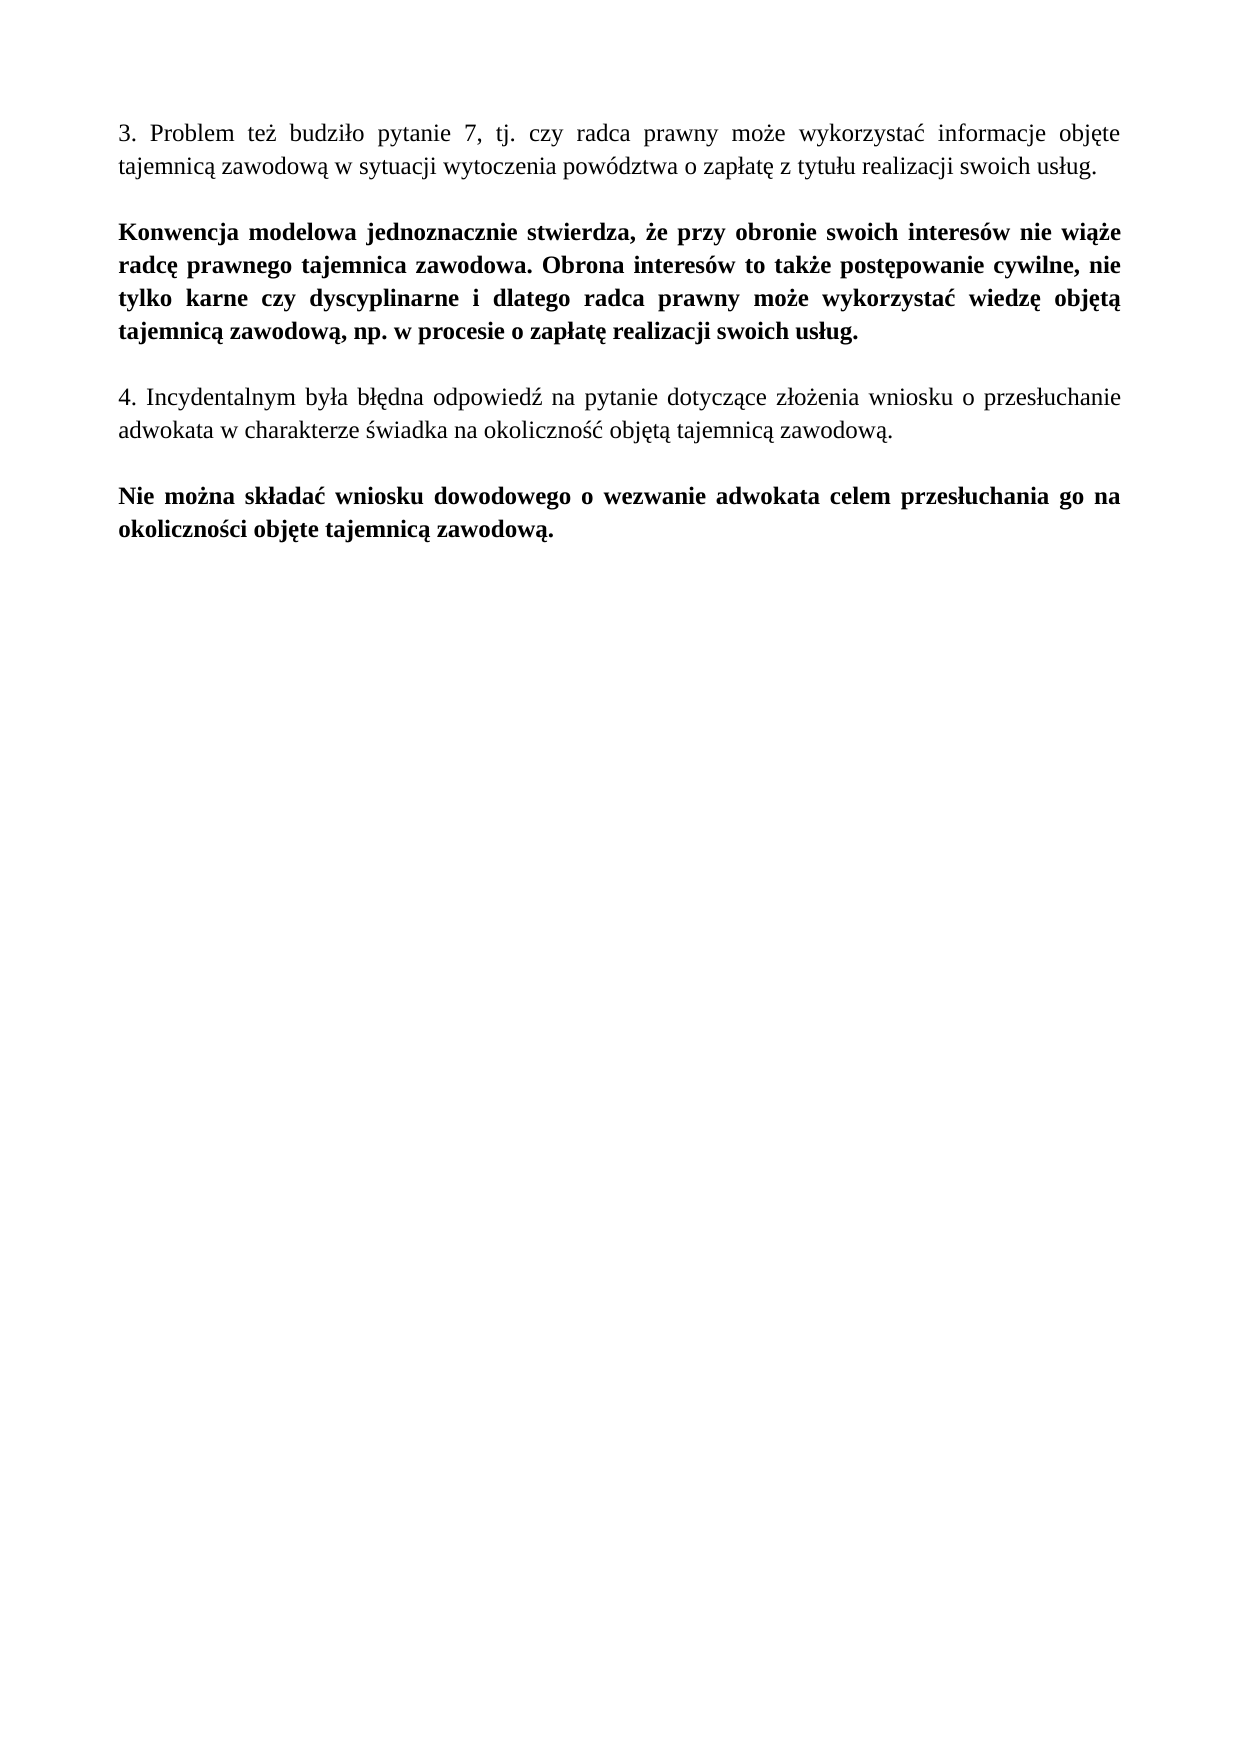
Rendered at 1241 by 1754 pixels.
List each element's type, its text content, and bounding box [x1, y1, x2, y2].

text Konwencja modelowa jednoznacznie stwierdza, że przy obronie swoich interesów nie wiąże radcę prawnego tajemnica zawodowa. Obrona interesów to także postępowanie cywilne, nie tylko karne czy dyscyplinarne i dlatego radca prawny może wykorzystać wiedzę objętą tajemnicą zawodową, np. w procesie o zapłatę realizacji swoich usług. [118, 217, 1122, 345]
text 3. Problem też budziło pytanie 7, tj. czy radca prawny może wykorzystać informacje objęte tajemnicą zawodową w sytuacji wytoczenia powództwa o zapłatę z tytułu realizacji swoich usług. [118, 118, 1122, 180]
text Nie można składać wniosku dowodowego o wezwanie adwokata celem przesłuchania go na okoliczności objęte tajemnicą zawodową. [118, 481, 1122, 543]
text 4. Incydentalnym była błędna odpowiedź na pytanie dotyczące złożenia wniosku o przesłuchanie adwokata w charakterze świadka na okoliczność objętą tajemnicą zawodową. [118, 382, 1122, 444]
